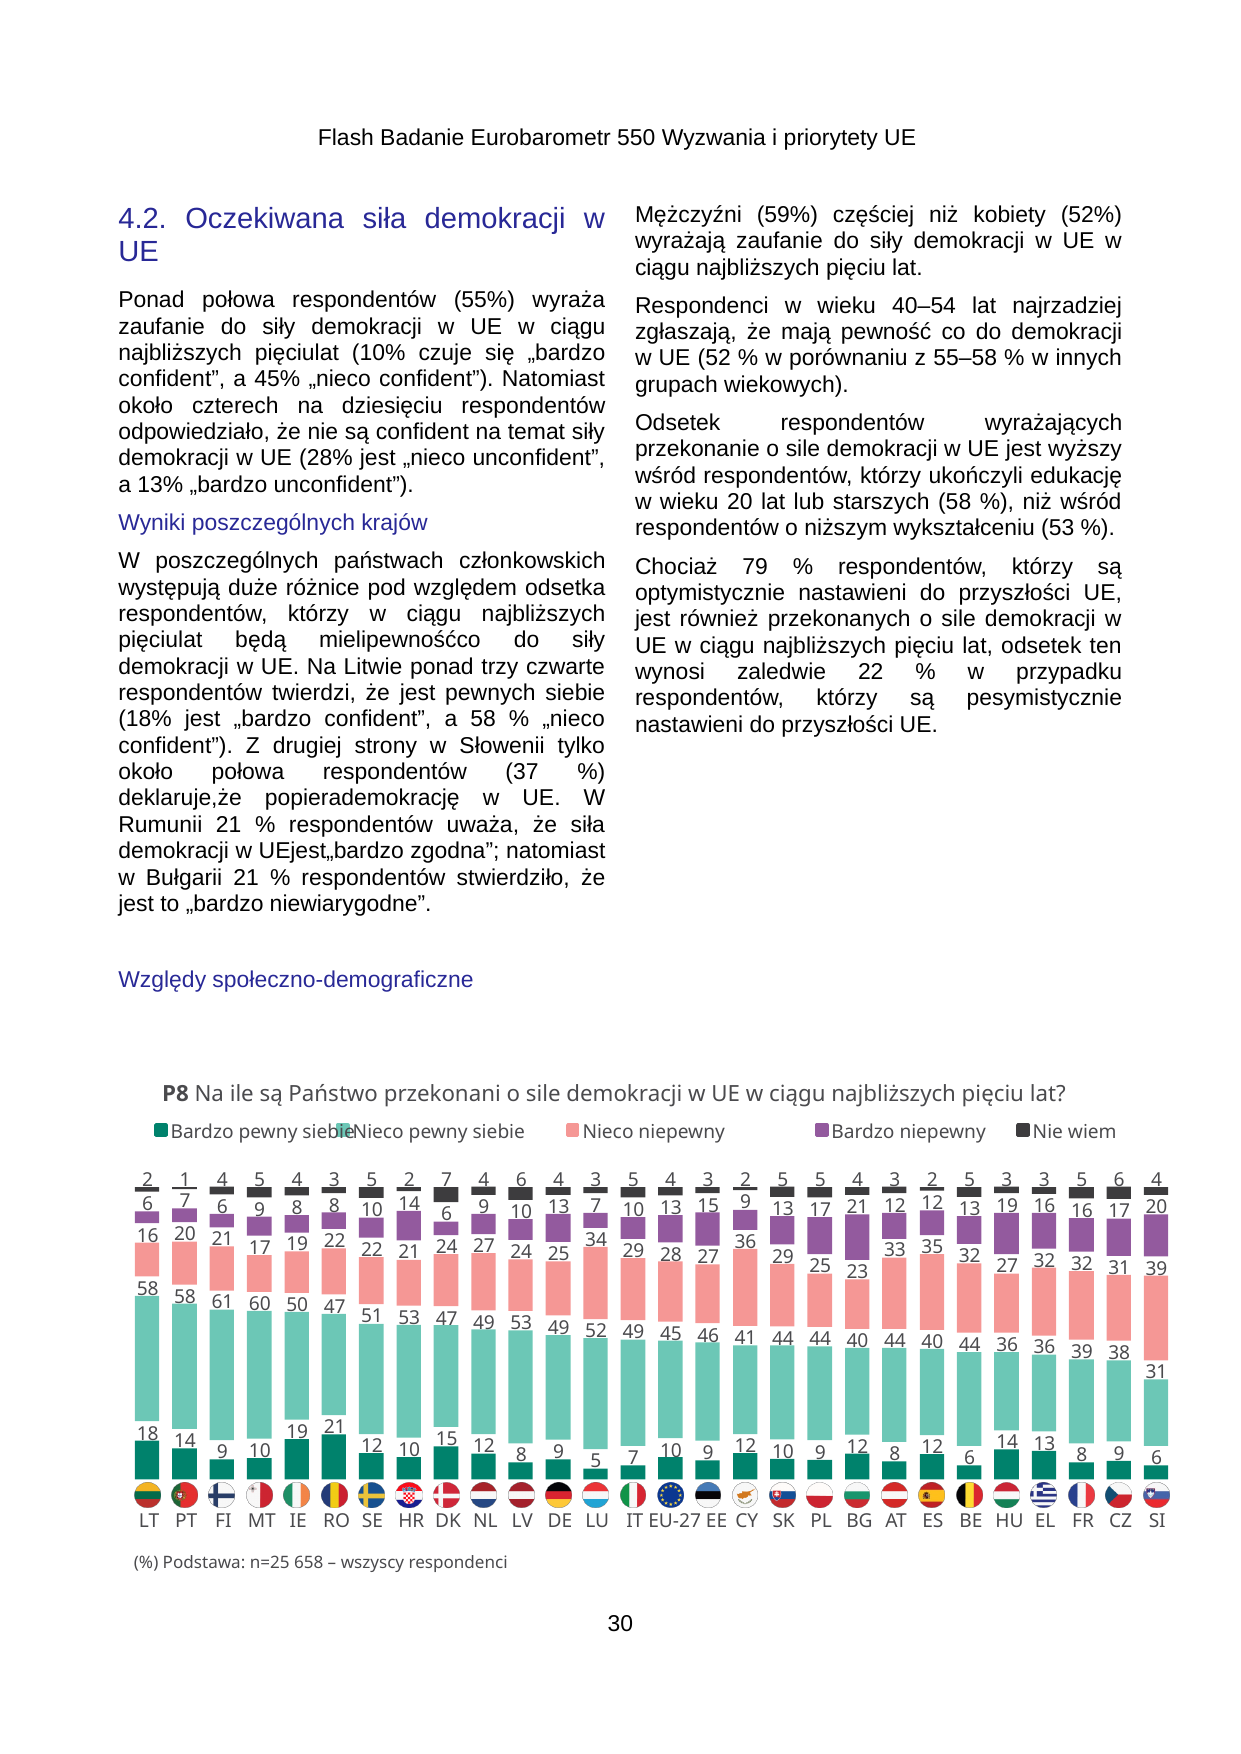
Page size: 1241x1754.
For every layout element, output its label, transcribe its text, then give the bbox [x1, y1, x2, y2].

picture [769, 1482, 796, 1508]
picture [470, 1482, 497, 1508]
picture [918, 1482, 945, 1508]
picture [1030, 1482, 1057, 1508]
picture [1143, 1482, 1170, 1508]
text Mężczyźni (59%) częściej niż kobiety (52%) wyrażają zaufanie do siły demokracji w UE w ciągu najbliższych pięciu lat. [635, 201, 1122, 280]
picture [695, 1482, 721, 1508]
subtitle 4.2. Oczekiwana siła demokracji w UE [118, 201, 605, 268]
picture [993, 1482, 1020, 1508]
picture [620, 1482, 646, 1508]
picture [433, 1482, 460, 1508]
text Respondenci w wieku 40–54 lat najrzadziej zgłaszają, że mają pewność co do demokracji w UE (52 % w porównaniu z 55–58 % w innych grupach wiekowych). [635, 292, 1122, 397]
picture [134, 1482, 161, 1508]
picture [732, 1482, 758, 1508]
picture [208, 1482, 235, 1508]
picture [283, 1482, 310, 1508]
picture [321, 1482, 348, 1508]
picture [246, 1482, 273, 1508]
text Chociaż 79 % respondentów, którzy są optymistycznie nastawieni do przyszłości UE, jest również przekonanych o sile demokracji w UE w ciągu najbliższych pięciu lat, odsetek ten wynosi zaledwie 22 % w przypadku respondentów, którzy są pesymistycznie nastawieni do przyszłości UE. [635, 553, 1122, 737]
picture [395, 1482, 423, 1508]
picture [844, 1482, 870, 1508]
text Wyniki poszczególnych krajów [118, 509, 605, 535]
text Względy społeczno-demograficzne [118, 966, 605, 993]
picture [545, 1482, 572, 1508]
picture [171, 1482, 198, 1508]
picture [657, 1482, 684, 1508]
picture [806, 1482, 833, 1508]
text Odsetek respondentów wyrażających przekonanie o sile demokracji w UE jest wyższy wśród respondentów, którzy ukończyli edukację w wieku 20 lat lub starszych (58 %), niż wśród respondentów o niższym wykształceniu (53 %). [635, 409, 1122, 541]
picture [358, 1482, 385, 1508]
picture [582, 1482, 609, 1508]
picture [1105, 1482, 1132, 1508]
picture [508, 1482, 535, 1508]
picture [1068, 1482, 1095, 1508]
text W poszczególnych państwach członkowskich występują duże różnice pod względem odsetka respondentów, którzy w ciągu najbliższych pięciulat będą mielipewnośćco do siły demokracji w UE. Na Litwie ponad trzy czwarte respondentów twierdzi, że jest pewnych siebie (18% jest „bardzo confident”, a 58 % „nieco confident”). Z drugiej strony w Słowenii tylko około połowa respondentów (37 %) deklaruje,że popierademokrację w UE. W Rumunii 21 % respondentów uważa, że siła demokracji w UEjest„bardzo zgodna”; natomiast w Bułgarii 21 % respondentów stwierdziło, że jest to „bardzo niewiarygodne”. [118, 547, 605, 916]
picture [881, 1482, 908, 1508]
picture [956, 1482, 983, 1508]
text Ponad połowa respondentów (55%) wyraża zaufanie do siły demokracji w UE w ciągu najbliższych pięciulat (10% czuje się „bardzo confident”, a 45% „nieco confident”). Natomiast około czterech na dziesięciu respondentów odpowiedziało, że nie są confident na temat siły demokracji w UE (28% jest „nieco unconfident”, a 13% „bardzo unconfident”). [118, 286, 605, 497]
